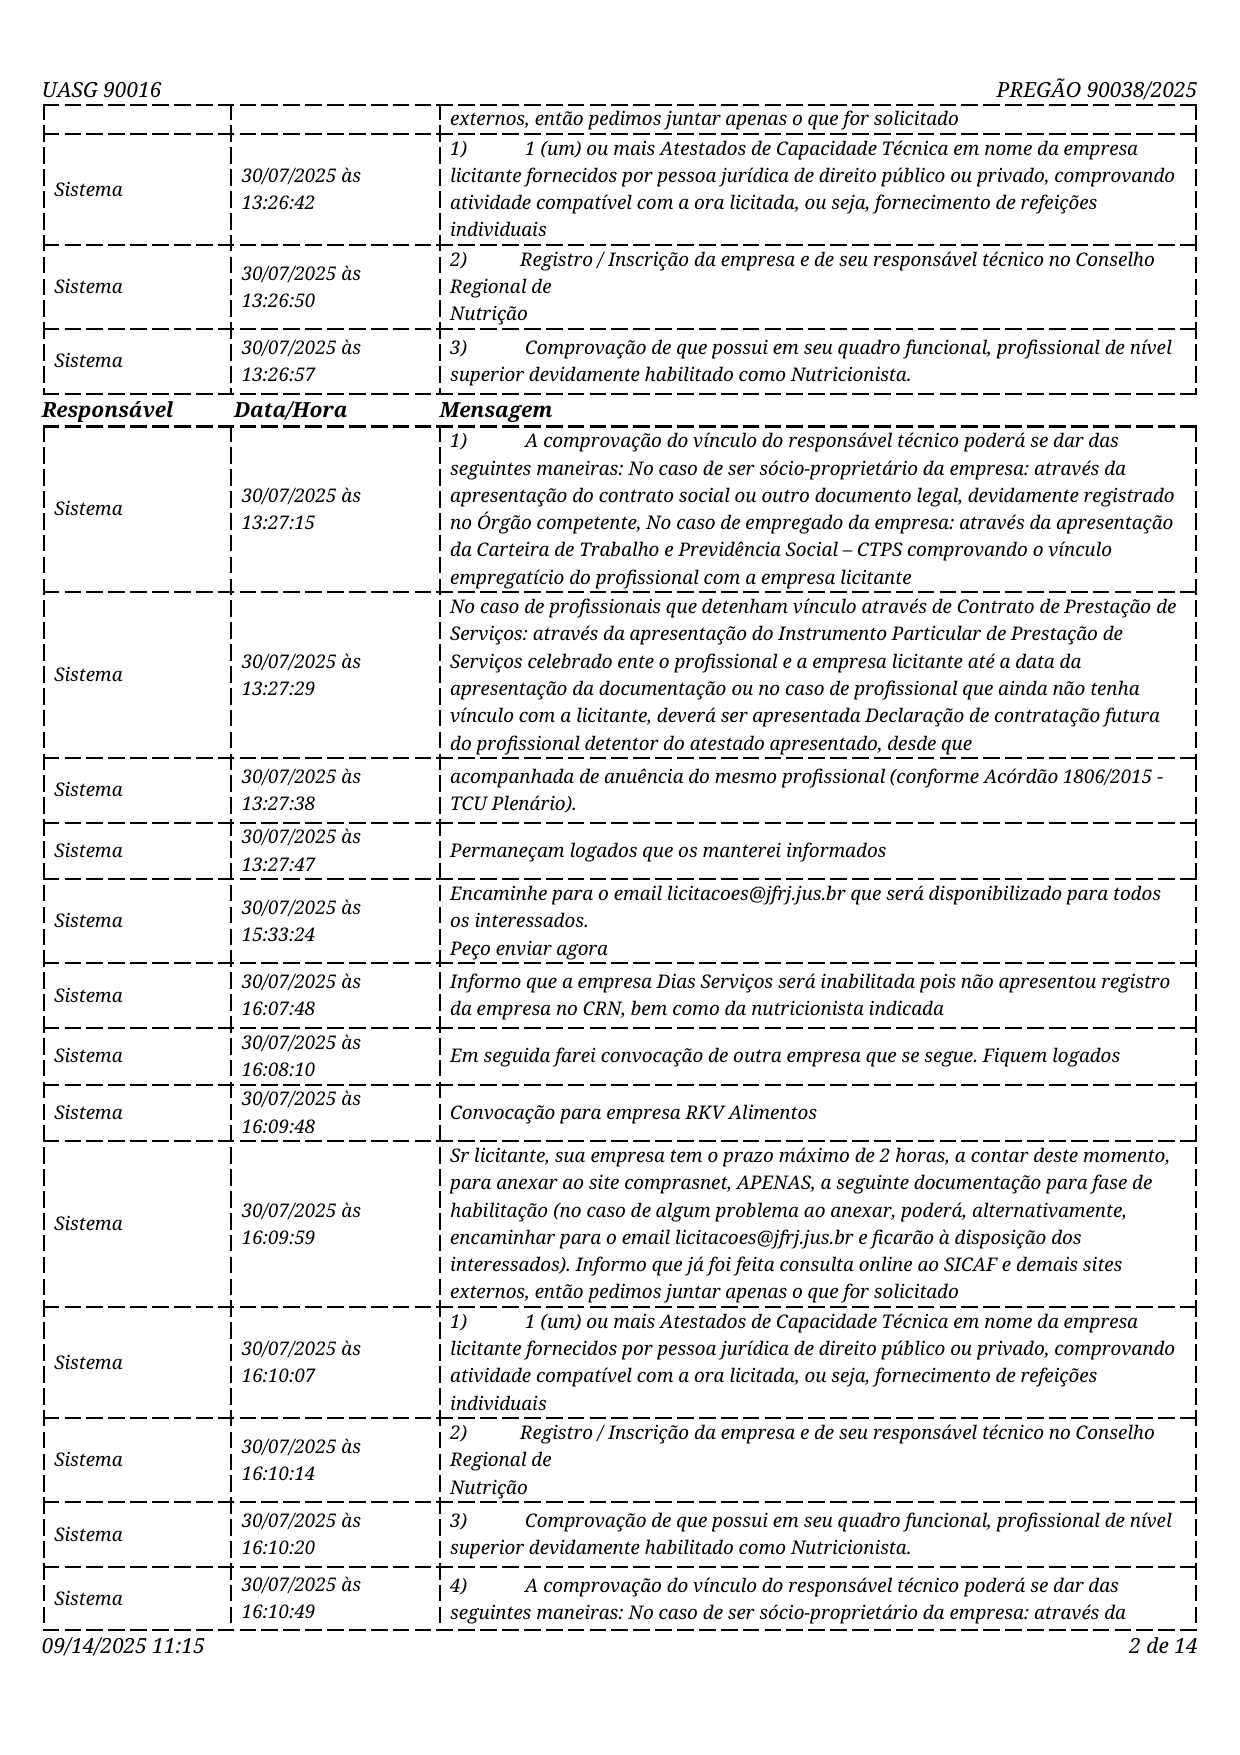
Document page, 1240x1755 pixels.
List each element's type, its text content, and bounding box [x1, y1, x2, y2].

table_cell 3) Comprovação de que possui em seu quadro funcional, profissional de nível superior devidamente habilitado como Nutricionista. [440, 328, 1196, 393]
text Responsável Data/Hora Mensagem [42, 395, 1200, 423]
table_cell 3) Comprovação de que possui em seu quadro funcional, profissional de nível superior devidamente habilitado como Nutricionista. [440, 1501, 1196, 1566]
table_cell Convocação para empresa RKV Alimentos [440, 1084, 1196, 1140]
table_cell Sistema [44, 1140, 231, 1306]
table_cell 30/07/2025 às 15:33:24 [231, 878, 439, 962]
table_cell Sistema [44, 1501, 231, 1566]
table_cell 30/07/2025 às 13:26:57 [231, 328, 439, 393]
table_cell 30/07/2025 às 16:08:10 [231, 1027, 439, 1083]
table_cell [44, 104, 231, 133]
table_cell Sistema [44, 757, 231, 822]
table_cell Sistema [44, 1417, 231, 1501]
table_cell 1) 1 (um) ou mais Atestados de Capacidade Técnica em nome da empresa licitante fornecidos por pessoa jurídica de direito público ou privado, comprovando atividade compatível com a ora licitada, ou seja, fornecimento de refeições individuais [440, 133, 1196, 244]
table_cell Sistema [44, 1306, 231, 1417]
table_cell Sistema [44, 822, 231, 878]
table_cell Sistema [44, 244, 231, 328]
table_cell Permaneçam logados que os manterei informados [440, 822, 1196, 878]
table_cell 30/07/2025 às 13:26:50 [231, 244, 439, 328]
table_cell Sr licitante, sua empresa tem o prazo máximo de 2 horas, a contar deste momento, para anexar ao site comprasnet, APENAS, a seguinte documentação para fase de habilitação (no caso de algum problema ao anexar, poderá, alternativamente, encaminhar para o email licitacoes@jfrj.jus.br e ficarão à disposição dos interessados). Informo que já foi feita consulta online ao SICAF e demais sites externos, então pedimos juntar apenas o que for solicitado [440, 1140, 1196, 1306]
table_cell 30/07/2025 às 16:10:49 [231, 1566, 439, 1629]
table_cell 30/07/2025 às 16:07:48 [231, 962, 439, 1027]
table_cell 30/07/2025 às 16:10:20 [231, 1501, 439, 1566]
table_cell Informo que a empresa Dias Serviços será inabilitada pois não apresentou registro da empresa no CRN, bem como da nutricionista indicada [440, 962, 1196, 1027]
table_cell 30/07/2025 às 13:27:47 [231, 822, 439, 878]
table_cell 30/07/2025 às 16:10:14 [231, 1417, 439, 1501]
table_cell Sistema [44, 133, 231, 244]
table_cell 1) 1 (um) ou mais Atestados de Capacidade Técnica em nome da empresa licitante fornecidos por pessoa jurídica de direito público ou privado, comprovando atividade compatível com a ora licitada, ou seja, fornecimento de refeições individuais [440, 1306, 1196, 1417]
table_cell 2) Registro / Inscrição da empresa e de seu responsável técnico no Conselho Regional de Nutrição [440, 244, 1196, 328]
table_cell Encaminhe para o email licitacoes@jfrj.jus.br que será disponibilizado para todos os interessados. Peço enviar agora [440, 878, 1196, 962]
table_cell No caso de profissionais que detenham vínculo através de Contrato de Prestação de Serviços: através da apresentação do Instrumento Particular de Prestação de Serviços celebrado ente o profissional e a empresa licitante até a data da apresentação da documentação ou no caso de profissional que ainda não tenha vínculo com a licitante, deverá ser apresentada Declaração de contratação futura do profissional detentor do atestado apresentado, desde que [440, 591, 1196, 757]
table_cell 30/07/2025 às 16:09:59 [231, 1140, 439, 1306]
table_cell acompanhada de anuência do mesmo profissional (conforme Acórdão 1806/2015 - TCU Plenário). [440, 757, 1196, 822]
table_cell 30/07/2025 às 13:27:38 [231, 757, 439, 822]
table_cell 30/07/2025 às 13:27:29 [231, 591, 439, 757]
table_cell Sistema [44, 1566, 231, 1629]
table_cell 30/07/2025 às 16:10:07 [231, 1306, 439, 1417]
table_cell Sistema [44, 962, 231, 1027]
table_cell Sistema [44, 1084, 231, 1140]
table_cell Sistema [44, 878, 231, 962]
table_cell 4) A comprovação do vínculo do responsável técnico poderá se dar das seguintes maneiras: No caso de ser sócio-proprietário da empresa: através da [440, 1566, 1196, 1629]
table_header 1) A comprovação do vínculo do responsável técnico poderá se dar das seguintes maneiras: No caso de ser sócio-proprietário da empresa: através da apresentação do contrato social ou outro documento legal, devidamente registrado no Órgão competente, No caso de empregado da empresa: através da apresentação da Carteira de Trabalho e Previdência Social – CTPS comprovando o vínculo empregatício do profissional com a empresa licitante [440, 425, 1196, 591]
table_header 30/07/2025 às 13:27:15 [231, 425, 439, 591]
table_cell 30/07/2025 às 16:09:48 [231, 1084, 439, 1140]
table_cell Sistema [44, 591, 231, 757]
table_cell externos, então pedimos juntar apenas o que for solicitado [440, 104, 1196, 133]
table_cell Sistema [44, 1027, 231, 1083]
table_cell Em seguida farei convocação de outra empresa que se segue. Fiquem logados [440, 1027, 1196, 1083]
table_cell 2) Registro / Inscrição da empresa e de seu responsável técnico no Conselho Regional de Nutrição [440, 1417, 1196, 1501]
table_header Sistema [44, 425, 231, 591]
table_cell [231, 104, 439, 133]
table_cell Sistema [44, 328, 231, 393]
table_cell 30/07/2025 às 13:26:42 [231, 133, 439, 244]
